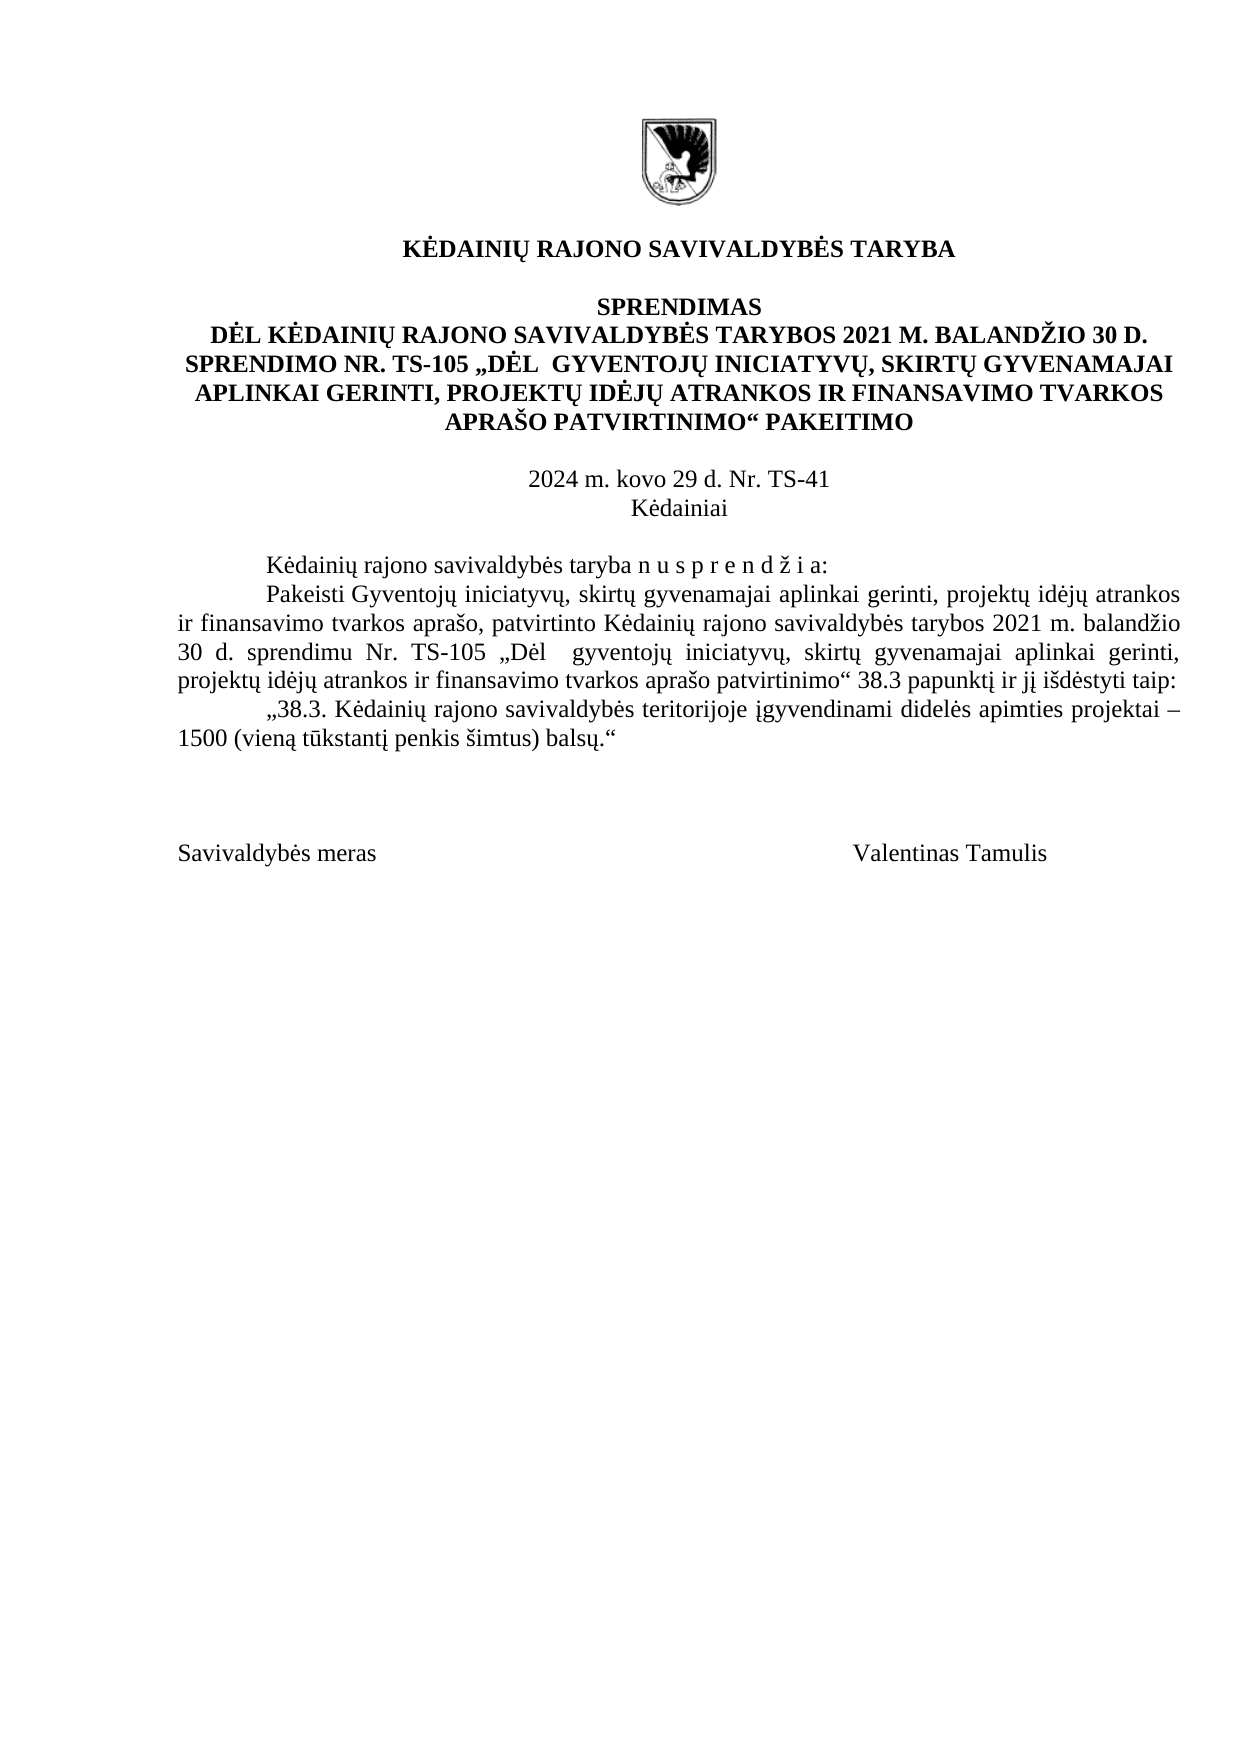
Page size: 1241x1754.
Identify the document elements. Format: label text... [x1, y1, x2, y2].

text Pakeisti Gyventojų iniciatyvų, skirtų gyvenamajai aplinkai gerinti, projektų idėjų atrankos ir finansavimo tvarkos aprašo, patvirtinto Kėdainių rajono savivaldybės tarybos 2021 m. balandžio 30 d. sprendimu Nr. TS-105 „Dėl gyventojų iniciatyvų, skirtų gyvenamajai aplinkai gerinti, projektų idėjų atrankos ir finansavimo tvarkos aprašo patvirtinimo“ 38.3 papunktį ir jį išdėstyti taip: [177, 579, 1181, 694]
text KĖDAINIŲ RAJONO SAVIVALDYBĖS TARYBA [177, 234, 1181, 263]
text Savivaldybės meras Valentinas Tamulis [177, 838, 1181, 867]
text „38.3. Kėdainių rajono savivaldybės teritorijoje įgyvendinami didelės apimties projektai – 1500 (vieną tūkstantį penkis šimtus) balsų.“ [177, 694, 1181, 752]
text Kėdainių rajono savivaldybės taryba n u s p r e n d ž i a: [177, 551, 1181, 579]
text DĖL KĖDAINIŲ RAJONO SAVIVALDYBĖS TARYBOS 2021 M. BALANDŽIO 30 D. SPRENDIMO NR. TS-105 „DĖL GYVENTOJŲ INICIATYVŲ, SKIRTŲ GYVENAMAJAI APLINKAI GERINTI, PROJEKTŲ IDĖJŲ ATRANKOS IR FINANSAVIMO TVARKOS APRAŠO PATVIRTINIMO“ PAKEITIMO [177, 321, 1181, 436]
text 2024 m. kovo 29 d. Nr. TS-41 [177, 464, 1181, 493]
text SPRENDIMAS [177, 292, 1181, 321]
text Kėdainiai [177, 493, 1181, 522]
